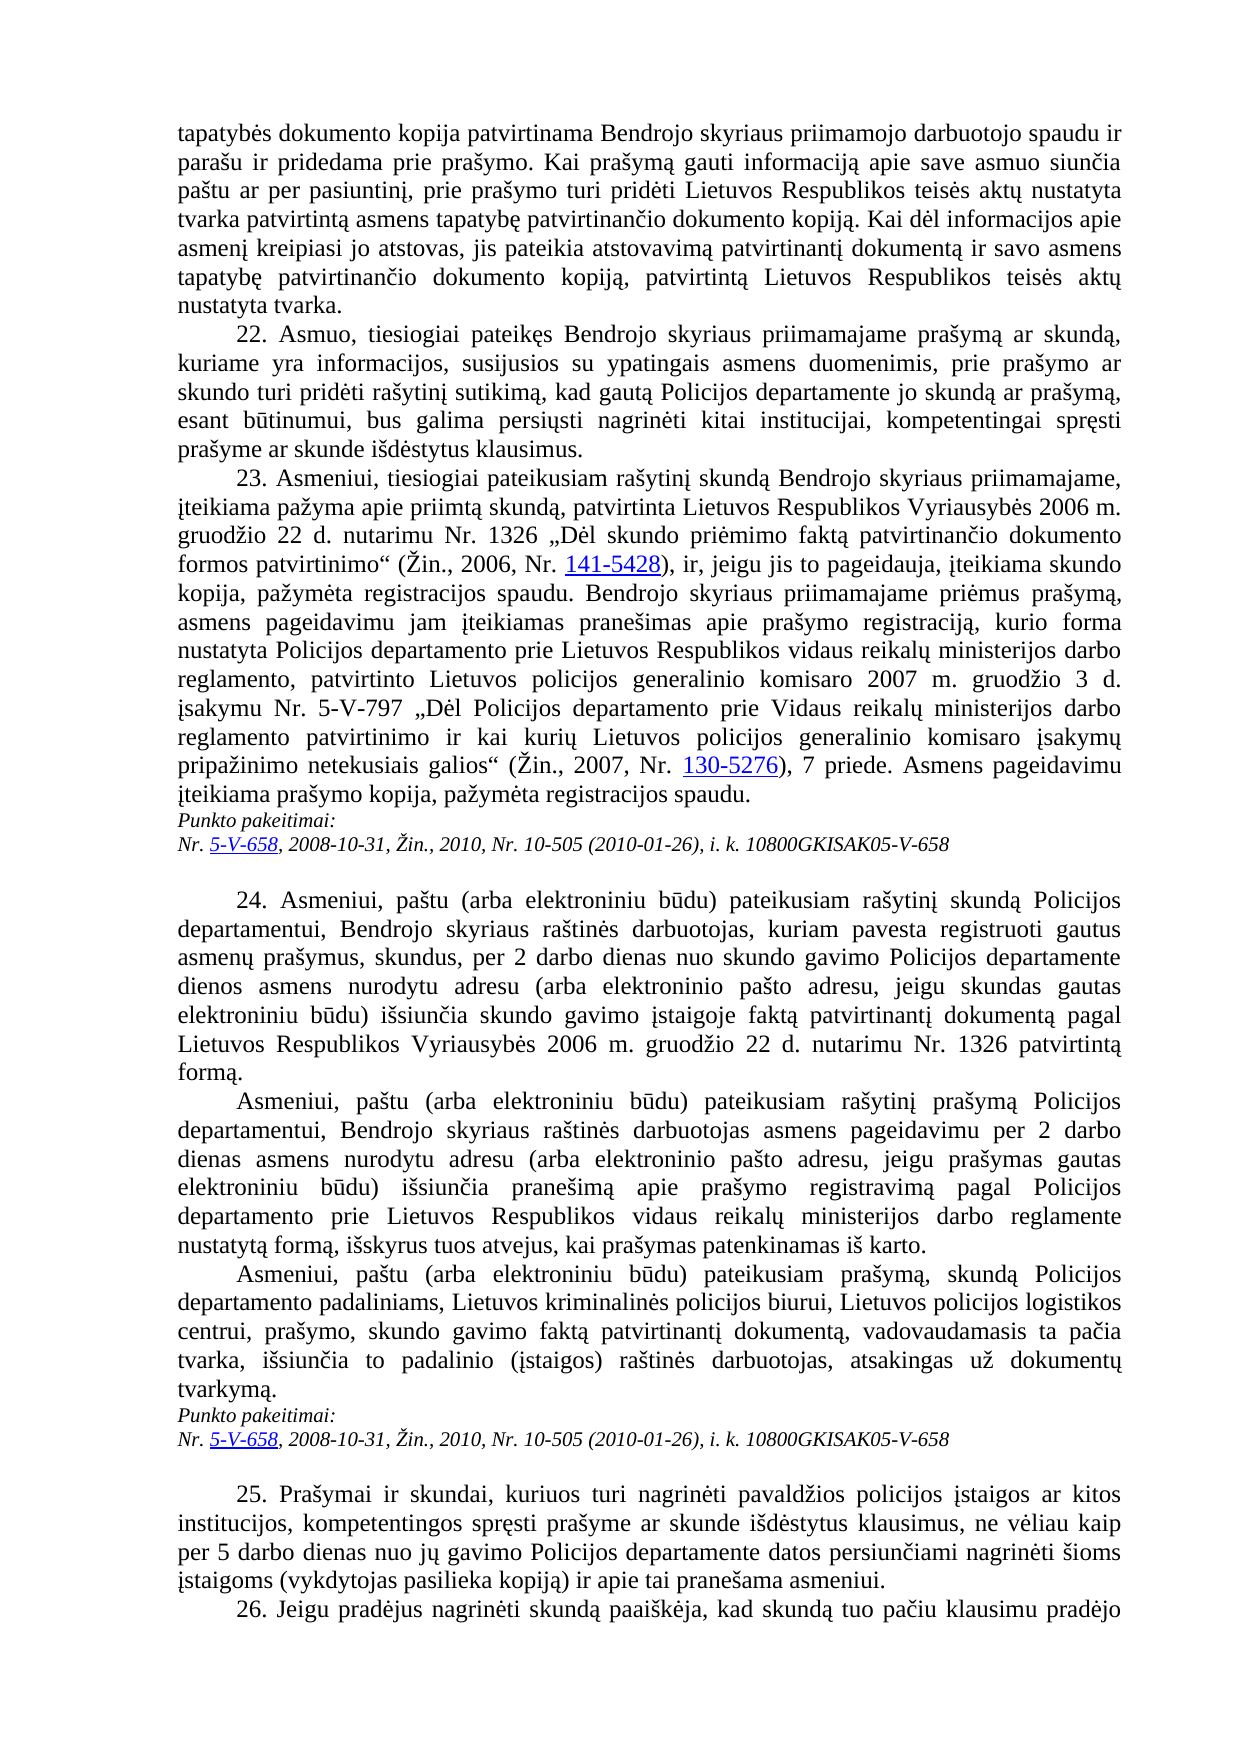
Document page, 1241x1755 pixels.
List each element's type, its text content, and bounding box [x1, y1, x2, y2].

text 25. Prašymai ir skundai, kuriuos turi nagrinėti pavaldžios policijos įstaigos ar kitos institucijos, kompetentingos spręsti prašyme ar skunde išdėstytus klausimus, ne vėliau kaip per 5 darbo dienas nuo jų gavimo Policijos departamente datos persiunčiami nagrinėti šioms įstaigoms (vykdytojas pasilieka kopiją) ir apie tai pranešama asmeniui. [177, 1479, 1122, 1594]
text 24. Asmeniui, paštu (arba elektroniniu būdu) pateikusiam rašytinį skundą Policijos departamentui, Bendrojo skyriaus raštinės darbuotojas, kuriam pavesta registruoti gautus asmenų prašymus, skundus, per 2 darbo dienas nuo skundo gavimo Policijos departamente dienos asmens nurodytu adresu (arba elektroninio pašto adresu, jeigu skundas gautas elektroniniu būdu) išsiunčia skundo gavimo įstaigoje faktą patvirtinantį dokumentą pagal Lietuvos Respublikos Vyriausybės 2006 m. gruodžio 22 d. nutarimu Nr. 1326 patvirtintą formą. [177, 885, 1122, 1086]
text Asmeniui, paštu (arba elektroniniu būdu) pateikusiam rašytinį prašymą Policijos departamentui, Bendrojo skyriaus raštinės darbuotojas asmens pageidavimu per 2 darbo dienas asmens nurodytu adresu (arba elektroninio pašto adresu, jeigu prašymas gautas elektroniniu būdu) išsiunčia pranešimą apie prašymo registravimą pagal Policijos departamento prie Lietuvos Respublikos vidaus reikalų ministerijos darbo reglamente nustatytą formą, išskyrus tuos atvejus, kai prašymas patenkinamas iš karto. [177, 1086, 1122, 1259]
text 22. Asmuo, tiesiogiai pateikęs Bendrojo skyriaus priimamajame prašymą ar skundą, kuriame yra informacijos, susijusios su ypatingais asmens duomenimis, prie prašymo ar skundo turi pridėti rašytinį sutikimą, kad gautą Policijos departamente jo skundą ar prašymą, esant būtinumui, bus galima persiųsti nagrinėti kitai institucijai, kompetentingai spręsti prašyme ar skunde išdėstytus klausimus. [177, 319, 1122, 463]
text 26. Jeigu pradėjus nagrinėti skundą paaiškėja, kad skundą tuo pačiu klausimu pradėjo [177, 1594, 1122, 1623]
text Punkto pakeitimai: [177, 1402, 1122, 1427]
text tapatybės dokumento kopija patvirtinama Bendrojo skyriaus priimamojo darbuotojo spaudu ir parašu ir pridedama prie prašymo. Kai prašymą gauti informaciją apie save asmuo siunčia paštu ar per pasiuntinį, prie prašymo turi pridėti Lietuvos Respublikos teisės aktų nustatyta tvarka patvirtintą asmens tapatybę patvirtinančio dokumento kopiją. Kai dėl informacijos apie asmenį kreipiasi jo atstovas, jis pateikia atstovavimą patvirtinantį dokumentą ir savo asmens tapatybę patvirtinančio dokumento kopiją, patvirtintą Lietuvos Respublikos teisės aktų nustatyta tvarka. [177, 118, 1122, 319]
text 23. Asmeniui, tiesiogiai pateikusiam rašytinį skundą Bendrojo skyriaus priimamajame, įteikiama pažyma apie priimtą skundą, patvirtinta Lietuvos Respublikos Vyriausybės 2006 m. gruodžio 22 d. nutarimu Nr. 1326 „Dėl skundo priėmimo faktą patvirtinančio dokumento formos patvirtinimo“ (Žin., 2006, Nr. 141-5428), ir, jeigu jis to pageidauja, įteikiama skundo kopija, pažymėta registracijos spaudu. Bendrojo skyriaus priimamajame priėmus prašymą, asmens pageidavimu jam įteikiamas pranešimas apie prašymo registraciją, kurio forma nustatyta Policijos departamento prie Lietuvos Respublikos vidaus reikalų ministerijos darbo reglamento, patvirtinto Lietuvos policijos generalinio komisaro 2007 m. gruodžio 3 d. įsakymu Nr. 5-V-797 „Dėl Policijos departamento prie Vidaus reikalų ministerijos darbo reglamento patvirtinimo ir kai kurių Lietuvos policijos generalinio komisaro įsakymų pripažinimo netekusiais galios“ (Žin., 2007, Nr. 130-5276), 7 priede. Asmens pageidavimu įteikiama prašymo kopija, pažymėta registracijos spaudu. [177, 463, 1122, 808]
text Nr. 5-V-658, 2008-10-31, Žin., 2010, Nr. 10-505 (2010-01-26), i. k. 10800GKISAK05-V-658 [177, 1427, 1122, 1451]
text Asmeniui, paštu (arba elektroniniu būdu) pateikusiam prašymą, skundą Policijos departamento padaliniams, Lietuvos kriminalinės policijos biurui, Lietuvos policijos logistikos centrui, prašymo, skundo gavimo faktą patvirtinantį dokumentą, vadovaudamasis ta pačia tvarka, išsiunčia to padalinio (įstaigos) raštinės darbuotojas, atsakingas už dokumentų tvarkymą. [177, 1259, 1122, 1402]
text Nr. 5-V-658, 2008-10-31, Žin., 2010, Nr. 10-505 (2010-01-26), i. k. 10800GKISAK05-V-658 [177, 832, 1122, 856]
text Punkto pakeitimai: [177, 808, 1122, 832]
